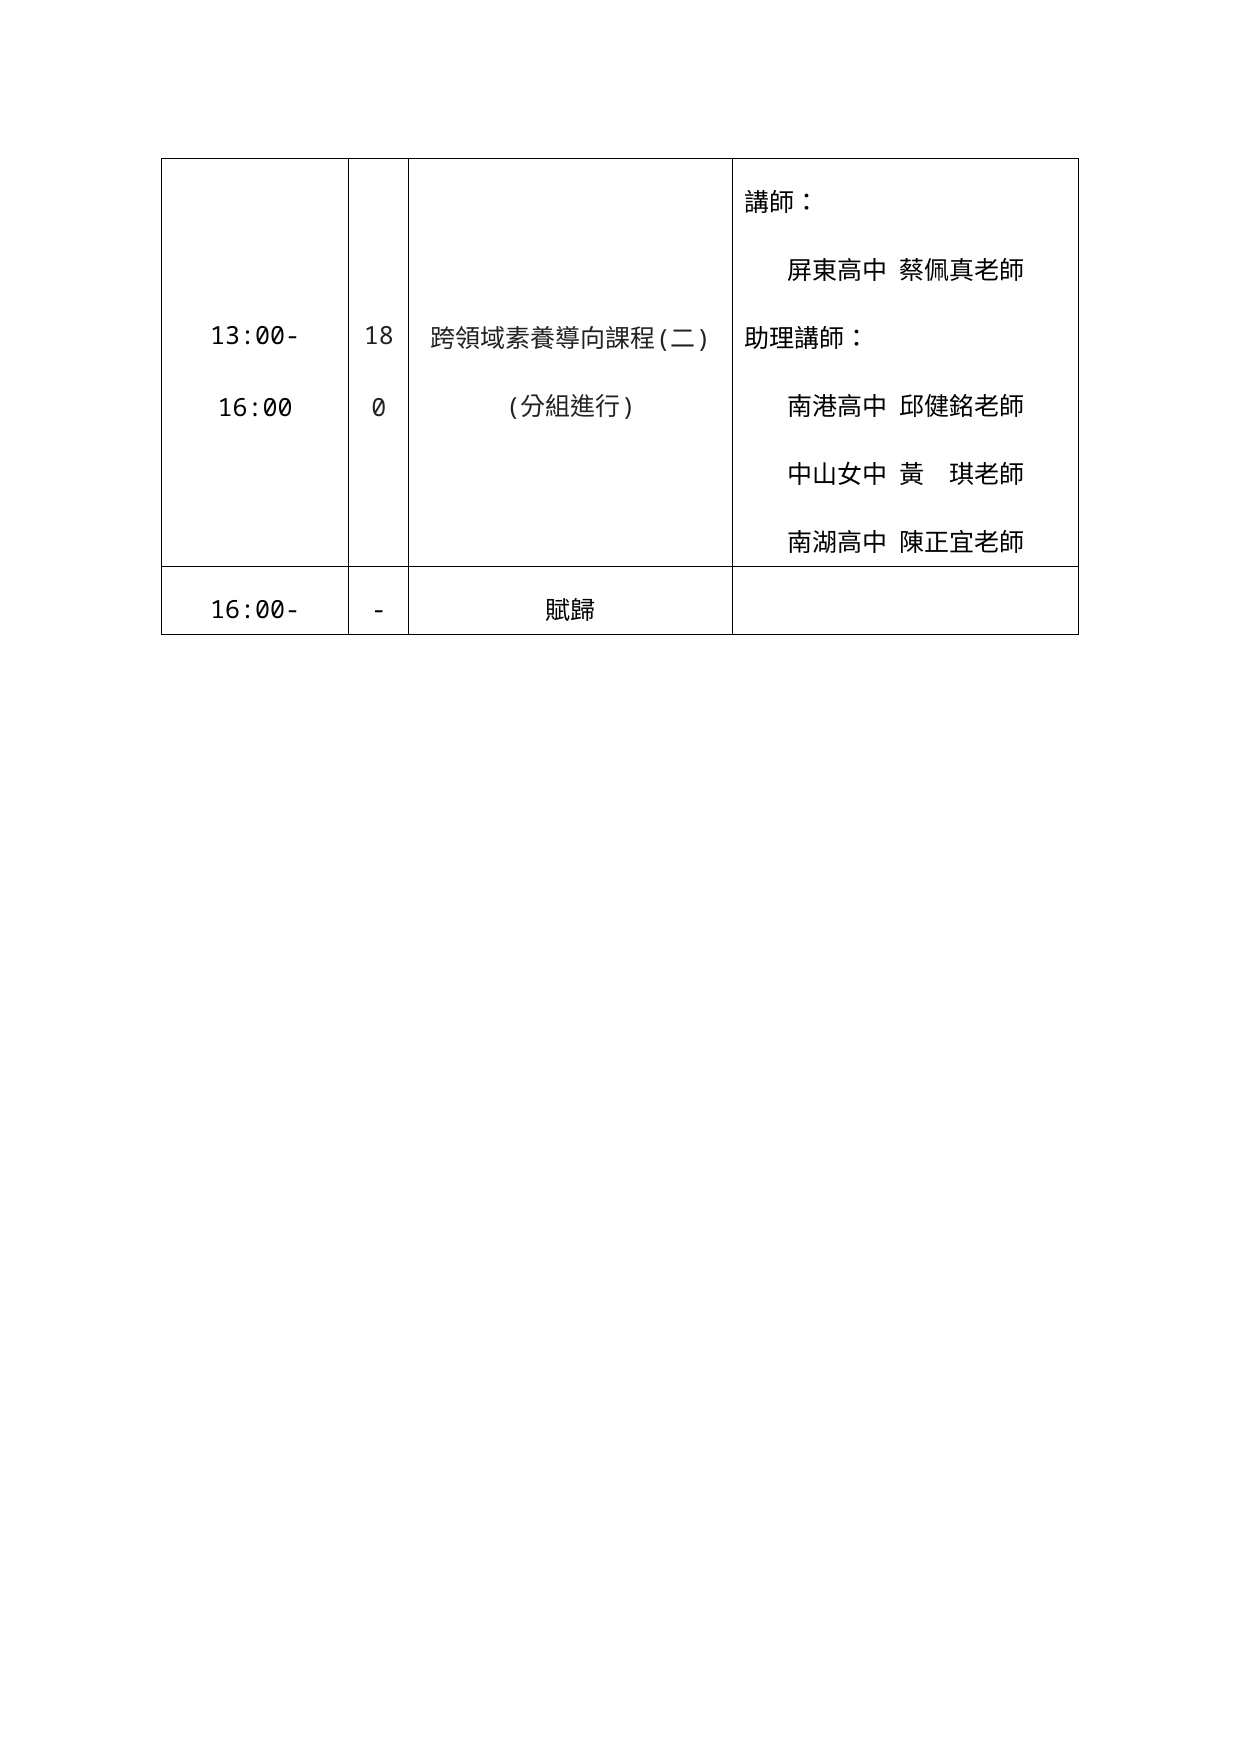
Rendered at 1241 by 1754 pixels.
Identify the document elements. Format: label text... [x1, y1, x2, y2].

table_cell 跨領域素養導向課程(二) (分組進行) [409, 159, 732, 566]
table_cell 講師： 屏東高中 蔡佩真老師 助理講師： 南港高中 邱健銘老師 中山女中 黃 琪老師 南湖高中 陳正宜老師 [733, 159, 1078, 566]
table_cell 16:00- [162, 567, 348, 633]
table_cell 賦歸 [409, 567, 732, 633]
table_cell 13:00-16:00 [162, 159, 348, 566]
table_cell 180 [349, 159, 408, 566]
table_cell [733, 567, 1078, 633]
table_cell - [349, 567, 408, 633]
